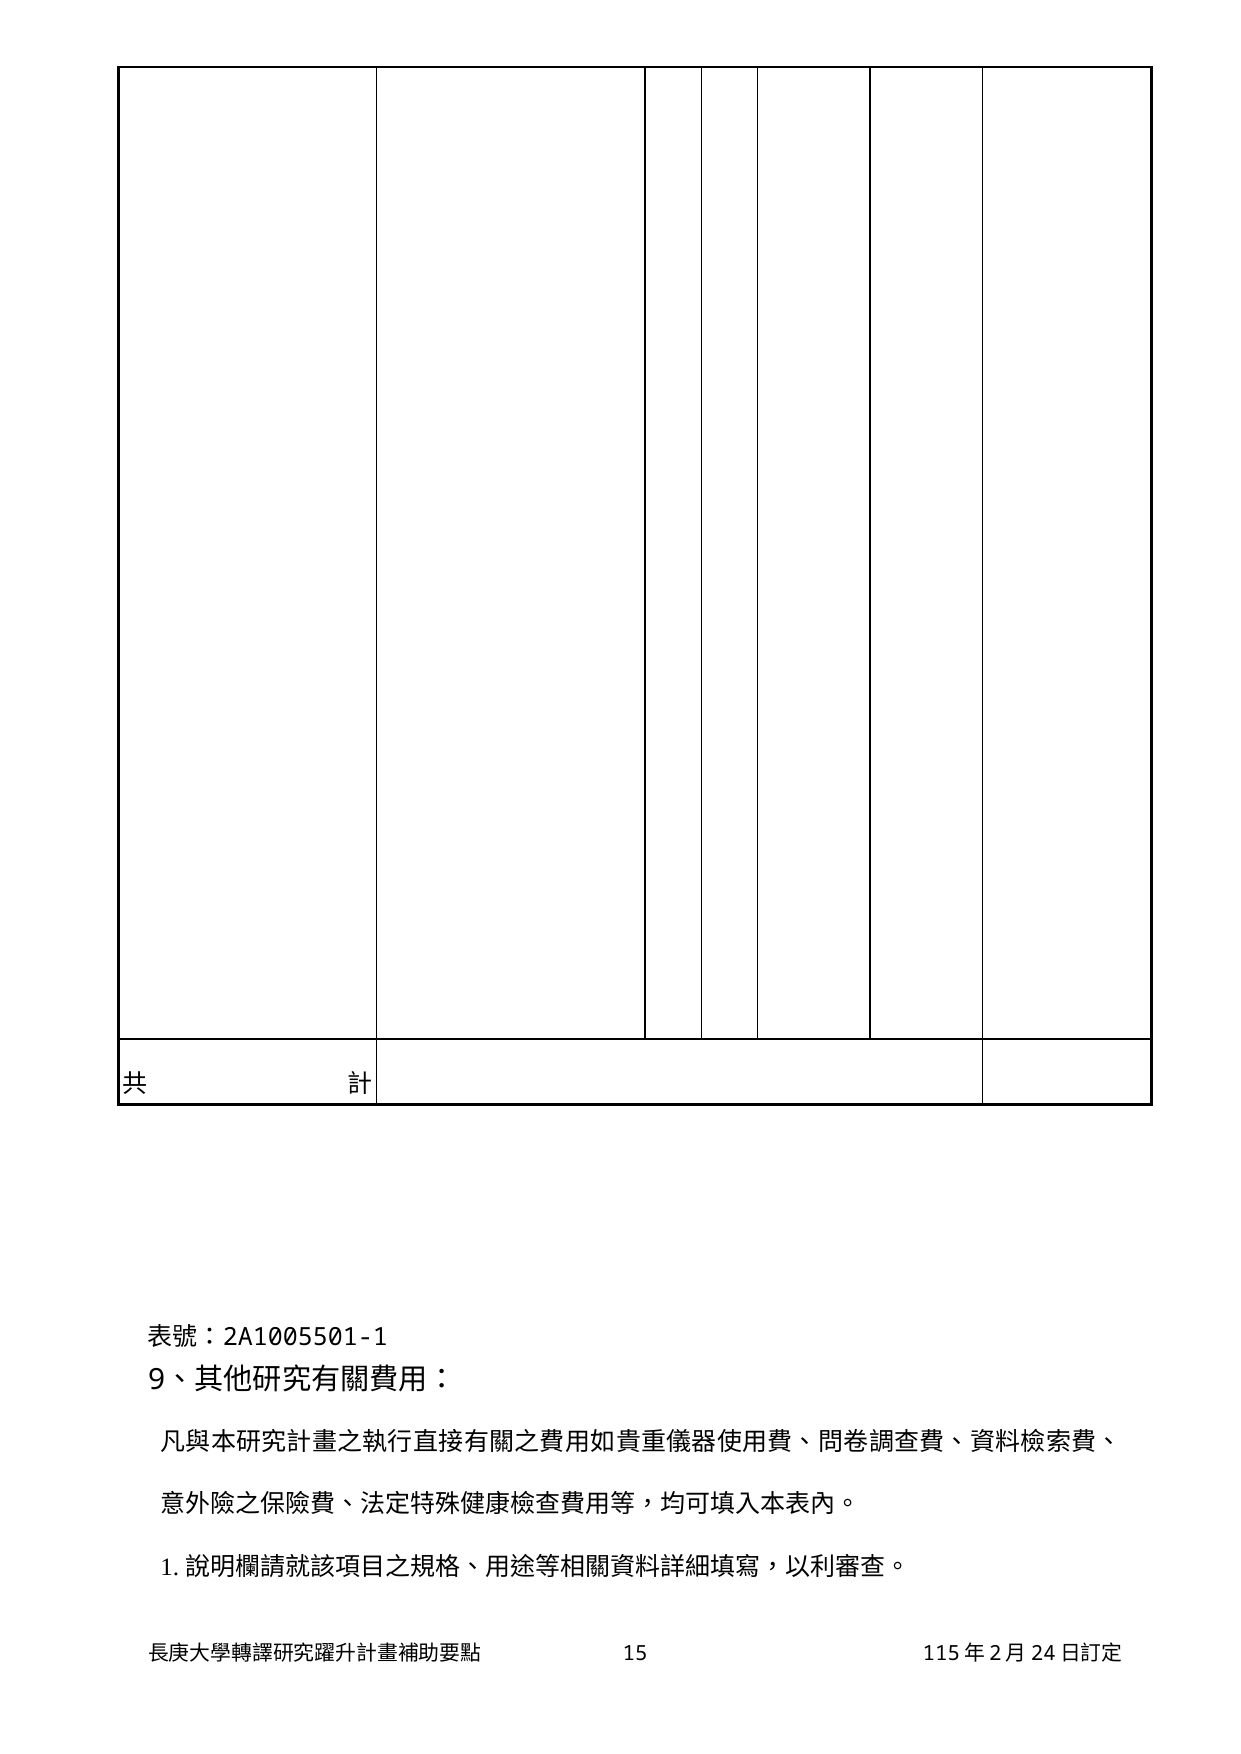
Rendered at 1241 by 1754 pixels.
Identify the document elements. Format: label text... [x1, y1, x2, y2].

table_cell [983, 1040, 1150, 1102]
table_cell [377, 68, 644, 1038]
table_cell [871, 68, 982, 1038]
table_cell [983, 68, 1150, 1038]
table_cell [120, 68, 376, 1038]
list 說明欄請就該項目之規格、用途等相關資料詳細填寫，以利審查。 [160, 1523, 1122, 1585]
table_cell [702, 68, 757, 1038]
list 其他研究有關費用： [148, 1356, 1122, 1398]
table_cell 共 計 [120, 1040, 376, 1102]
table_cell [377, 1040, 982, 1102]
text 表號：2A1005501-1 [148, 1293, 1122, 1356]
table_cell [646, 68, 701, 1038]
text 凡與本研究計畫之執行直接有關之費用如貴重儀器使用費、問卷調查費、資料檢索費、意外險之保險費、法定特殊健康檢查費用等，均可填入本表內。 [160, 1398, 1122, 1523]
table_cell [758, 68, 869, 1038]
